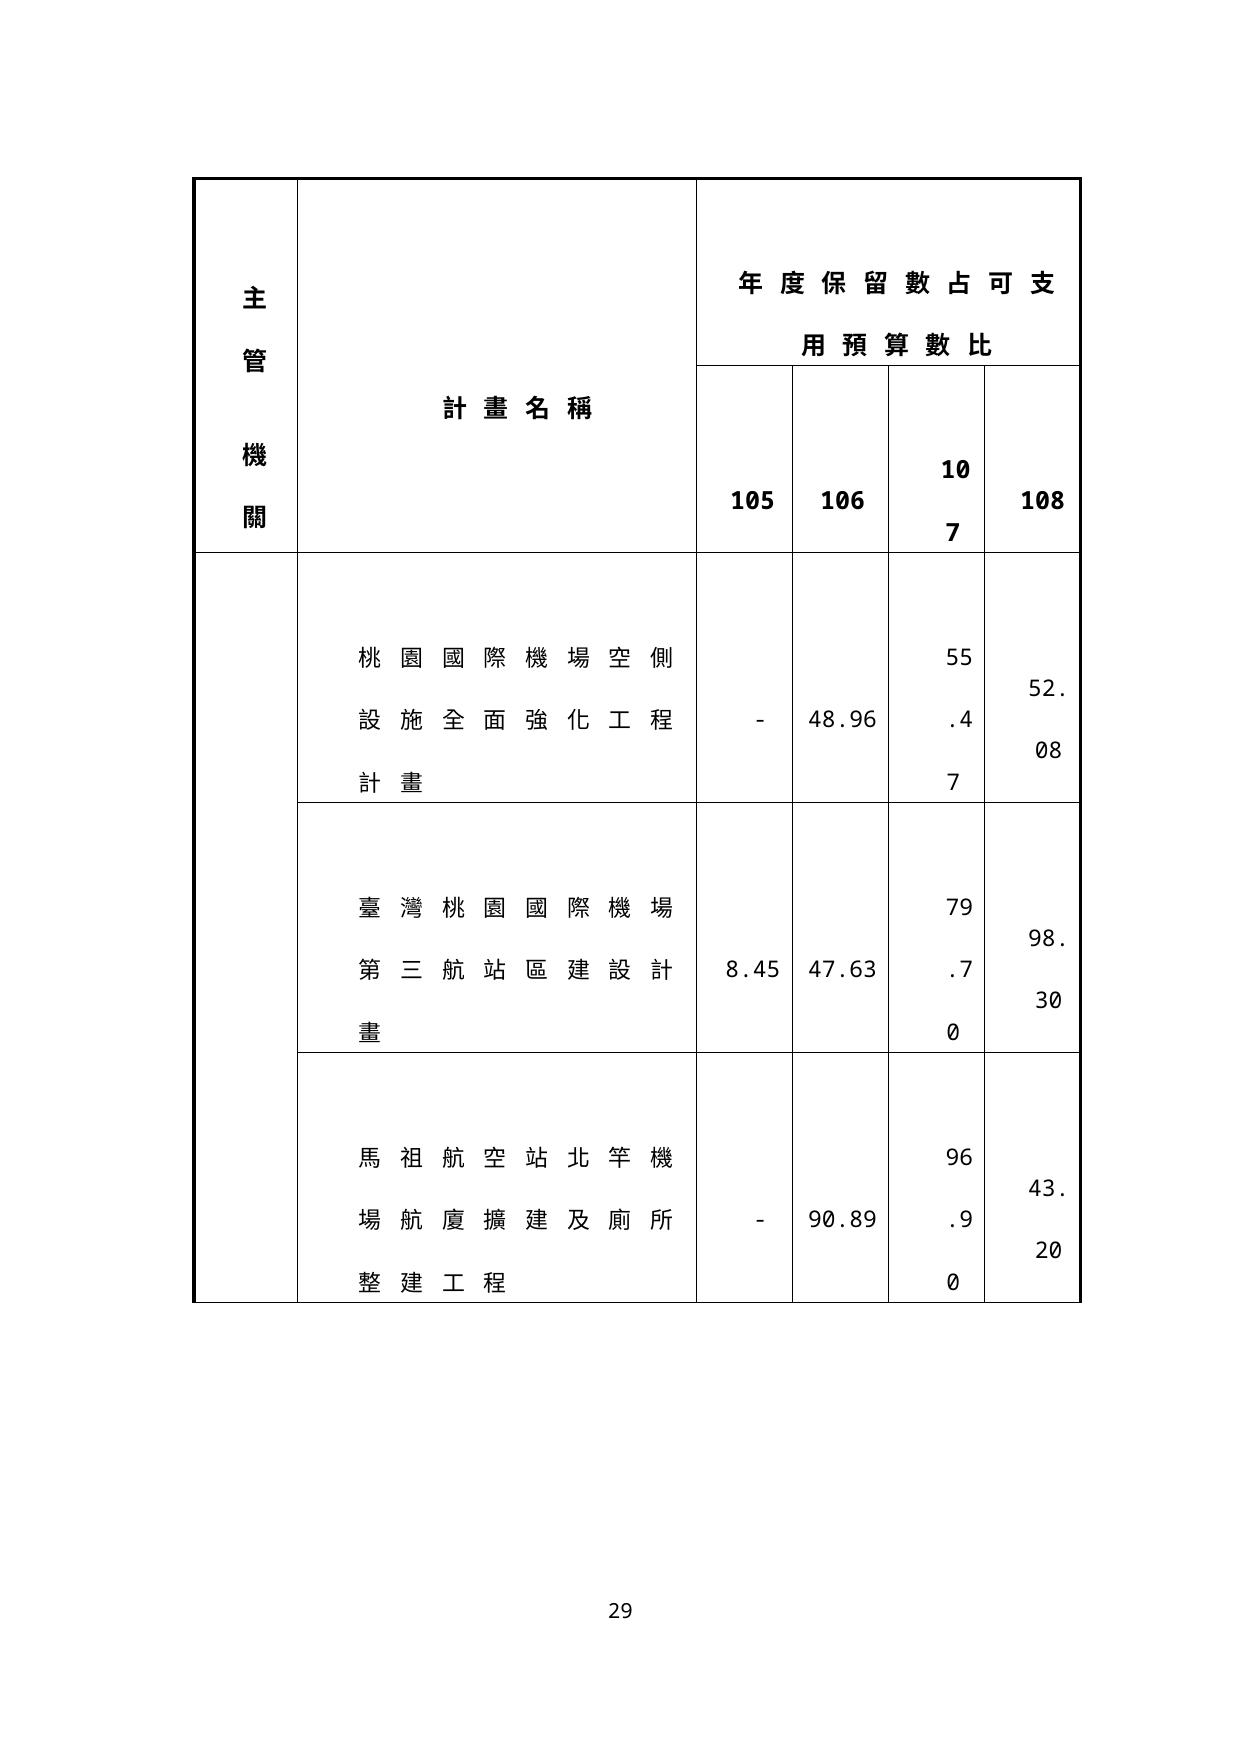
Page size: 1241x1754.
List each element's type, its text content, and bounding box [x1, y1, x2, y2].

table_cell 107 [889, 366, 984, 552]
table_header 計畫名稱 [298, 180, 696, 552]
table_cell 臺灣桃園國際機場第三航站區建設計畫 [298, 803, 696, 1052]
table_cell - [697, 1053, 792, 1302]
table_cell 52.08 [985, 553, 1079, 802]
table_cell 79.70 [889, 803, 984, 1052]
table_header 主管 機關 [196, 180, 297, 552]
table_cell - [697, 553, 792, 802]
table_cell 96.90 [889, 1053, 984, 1302]
table_cell 106 [793, 366, 888, 552]
table_cell 90.89 [793, 1053, 888, 1302]
table_cell 98.30 [985, 803, 1079, 1052]
table_cell 48.96 [793, 553, 888, 802]
table_cell 108 [985, 366, 1079, 552]
table_cell 47.63 [793, 803, 888, 1052]
table_cell 43.20 [985, 1053, 1079, 1302]
table_cell 8.45 [697, 803, 792, 1052]
table_cell [196, 553, 297, 1302]
table_cell 105 [697, 366, 792, 552]
table_header 年度保留數占可支用預算數比 [697, 180, 1079, 365]
table_cell 馬祖航空站北竿機場航廈擴建及廁所整建工程 [298, 1053, 696, 1302]
table_cell 桃園國際機場空側設施全面強化工程計畫 [298, 553, 696, 802]
table_cell 55.47 [889, 553, 984, 802]
